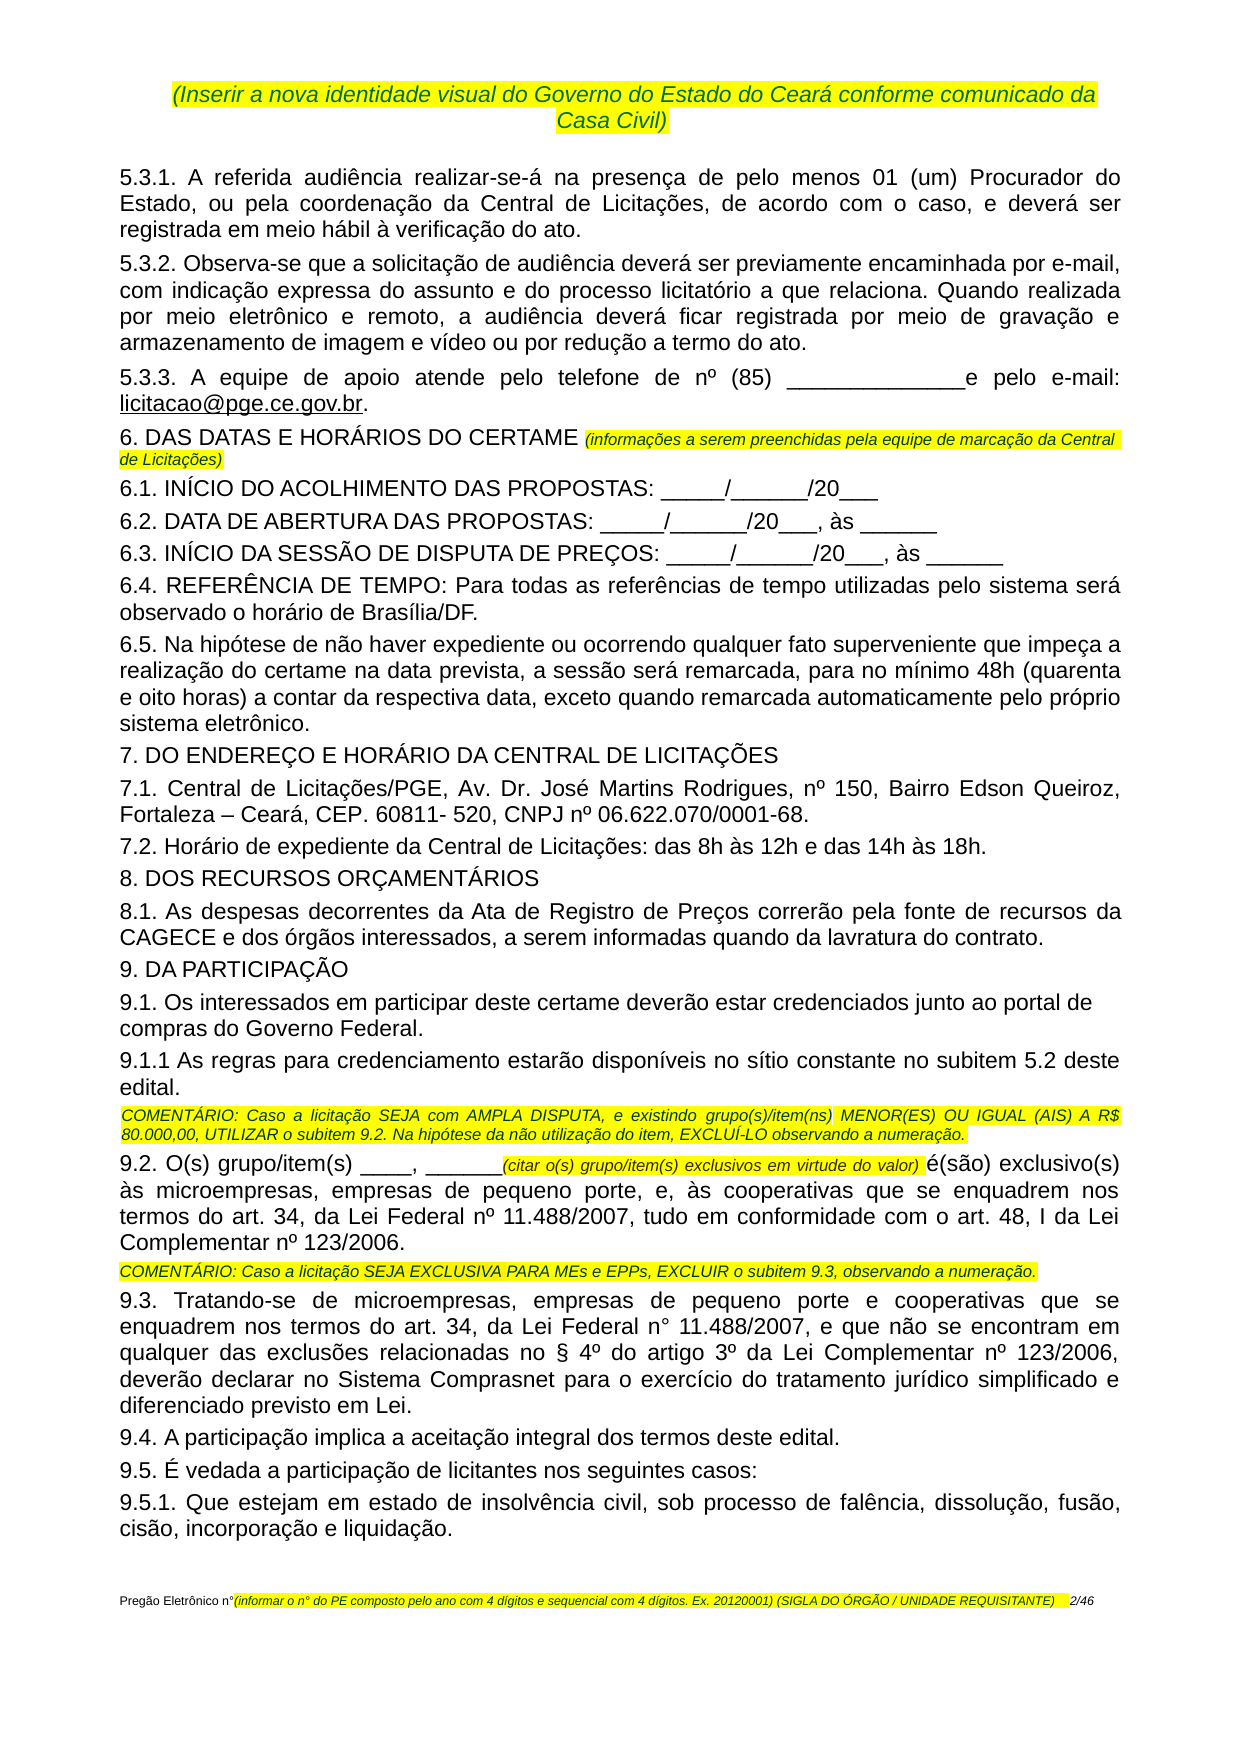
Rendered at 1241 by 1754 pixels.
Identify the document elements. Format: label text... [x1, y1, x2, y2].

text 7.2. Horário de expediente da Central de Licitações: das 8h às 12h e das 14h às 18h. [119, 833, 1121, 859]
text 6.4. REFERÊNCIA DE TEMPO: Para todas as referências de tempo utilizadas pelo sistema será observado o horário de Brasília/DF. [119, 572, 1121, 625]
text 9.5. É vedada a participação de licitantes nos seguintes casos: [119, 1457, 1121, 1483]
text 6.3. INÍCIO DA SESSÃO DE DISPUTA DE PREÇOS: _____/______/20___, às ______ [119, 540, 1121, 566]
text 7.1. Central de Licitações/PGE, Av. Dr. José Martins Rodrigues, nº 150, Bairro Edson Queiroz, Fortaleza – Ceará, CEP. 60811- 520, CNPJ nº 06.622.070/0001-68. [119, 774, 1121, 827]
text 6.1. INÍCIO DO ACOLHIMENTO DAS PROPOSTAS: _____/______/20___ [119, 475, 1121, 502]
text 9.4. A participação implica a aceitação integral dos termos deste edital. [119, 1424, 1121, 1451]
text 9.1. Os interessados em participar deste certame deverão estar credenciados junto ao portal de compras do Governo Federal. [119, 989, 1121, 1041]
text 9. DA PARTICIPAÇÃO [119, 956, 1121, 983]
text 5.3.3. A equipe de apoio atende pelo telefone de nº (85) ______________e pelo e-mail: licitacao@pge.ce.gov.br. [119, 363, 1121, 416]
text 8.1. As despesas decorrentes da Ata de Registro de Preços correrão pela fonte de recursos da CAGECE e dos órgãos interessados, a serem informadas quando da lavratura do contrato. [119, 898, 1121, 950]
text 5.3.1. A referida audiência realizar-se-á na presença de pelo menos 01 (um) Procurador do Estado, ou pela coordenação da Central de Licitações, de acordo com o caso, e deverá ser registrada em meio hábil à verificação do ato. [119, 163, 1121, 243]
text 8. DOS RECURSOS ORÇAMENTÁRIOS [119, 865, 1121, 892]
text 6. DAS DATAS E HORÁRIOS DO CERTAME (informações a serem preenchidas pela equipe de marcação da Central de Licitações) [119, 424, 1121, 469]
text 5.3.2. Observa-se que a solicitação de audiência deverá ser previamente encaminhada por e-mail, com indicação expressa do assunto e do processo licitatório a que relaciona. Quando realizada por meio eletrônico e remoto, a audiência deverá ficar registrada por meio de gravação e armazenamento de imagem e vídeo ou por redução a termo do ato. [119, 250, 1121, 356]
text 9.3. Tratando-se de microempresas, empresas de pequeno porte e cooperativas que se enquadrem nos termos do art. 34, da Lei Federal n° 11.488/2007, e que não se encontram em qualquer das exclusões relacionadas no § 4º do artigo 3º da Lei Complementar nº 123/2006, deverão declarar no Sistema Comprasnet para o exercício do tratamento jurídico simplificado e diferenciado previsto em Lei. [119, 1287, 1120, 1418]
text 9.1.1 As regras para credenciamento estarão disponíveis no sítio constante no subitem 5.2 deste edital. [119, 1047, 1121, 1100]
text 9.2. O(s) grupo/item(s) ____, ______(citar o(s) grupo/item(s) exclusivos em virtude do valor) é(são) exclusivo(s) às microempresas, empresas de pequeno porte, e, às cooperativas que se enquadrem nos termos do art. 34, da Lei Federal nº 11.488/2007, tudo em conformidade com o art. 48, I da Lei Complementar nº 123/2006. [119, 1150, 1120, 1256]
text 9.5.1. Que estejam em estado de insolvência civil, sob processo de falência, dissolução, fusão, cisão, incorporação e liquidação. [119, 1489, 1121, 1542]
text 6.2. DATA DE ABERTURA DAS PROPOSTAS: _____/______/20___, às ______ [119, 508, 1121, 534]
text 6.5. Na hipótese de não haver expediente ou ocorrendo qualquer fato superveniente que impeça a realização do certame na data prevista, a sessão será remarcada, para no mínimo 48h (quarenta e oito horas) a contar da respectiva data, exceto quando remarcada automaticamente pelo próprio sistema eletrônico. [119, 631, 1121, 736]
text COMENTÁRIO: Caso a licitação SEJA EXCLUSIVA PARA MEs e EPPs, EXCLUIR o subitem 9.3, observando a numeração. [119, 1262, 1121, 1281]
text 7. DO ENDEREÇO E HORÁRIO DA CENTRAL DE LICITAÇÕES [119, 742, 1121, 768]
text COMENTÁRIO: Caso a licitação SEJA com AMPLA DISPUTA, e existindo grupo(s)/item(ns) MENOR(ES) OU IGUAL (AIS) A R$ 80.000,00, UTILIZAR o subitem 9.2. Na hipótese da não utilização do item, EXCLUÍ-LO observando a numeração. [121, 1106, 1121, 1144]
